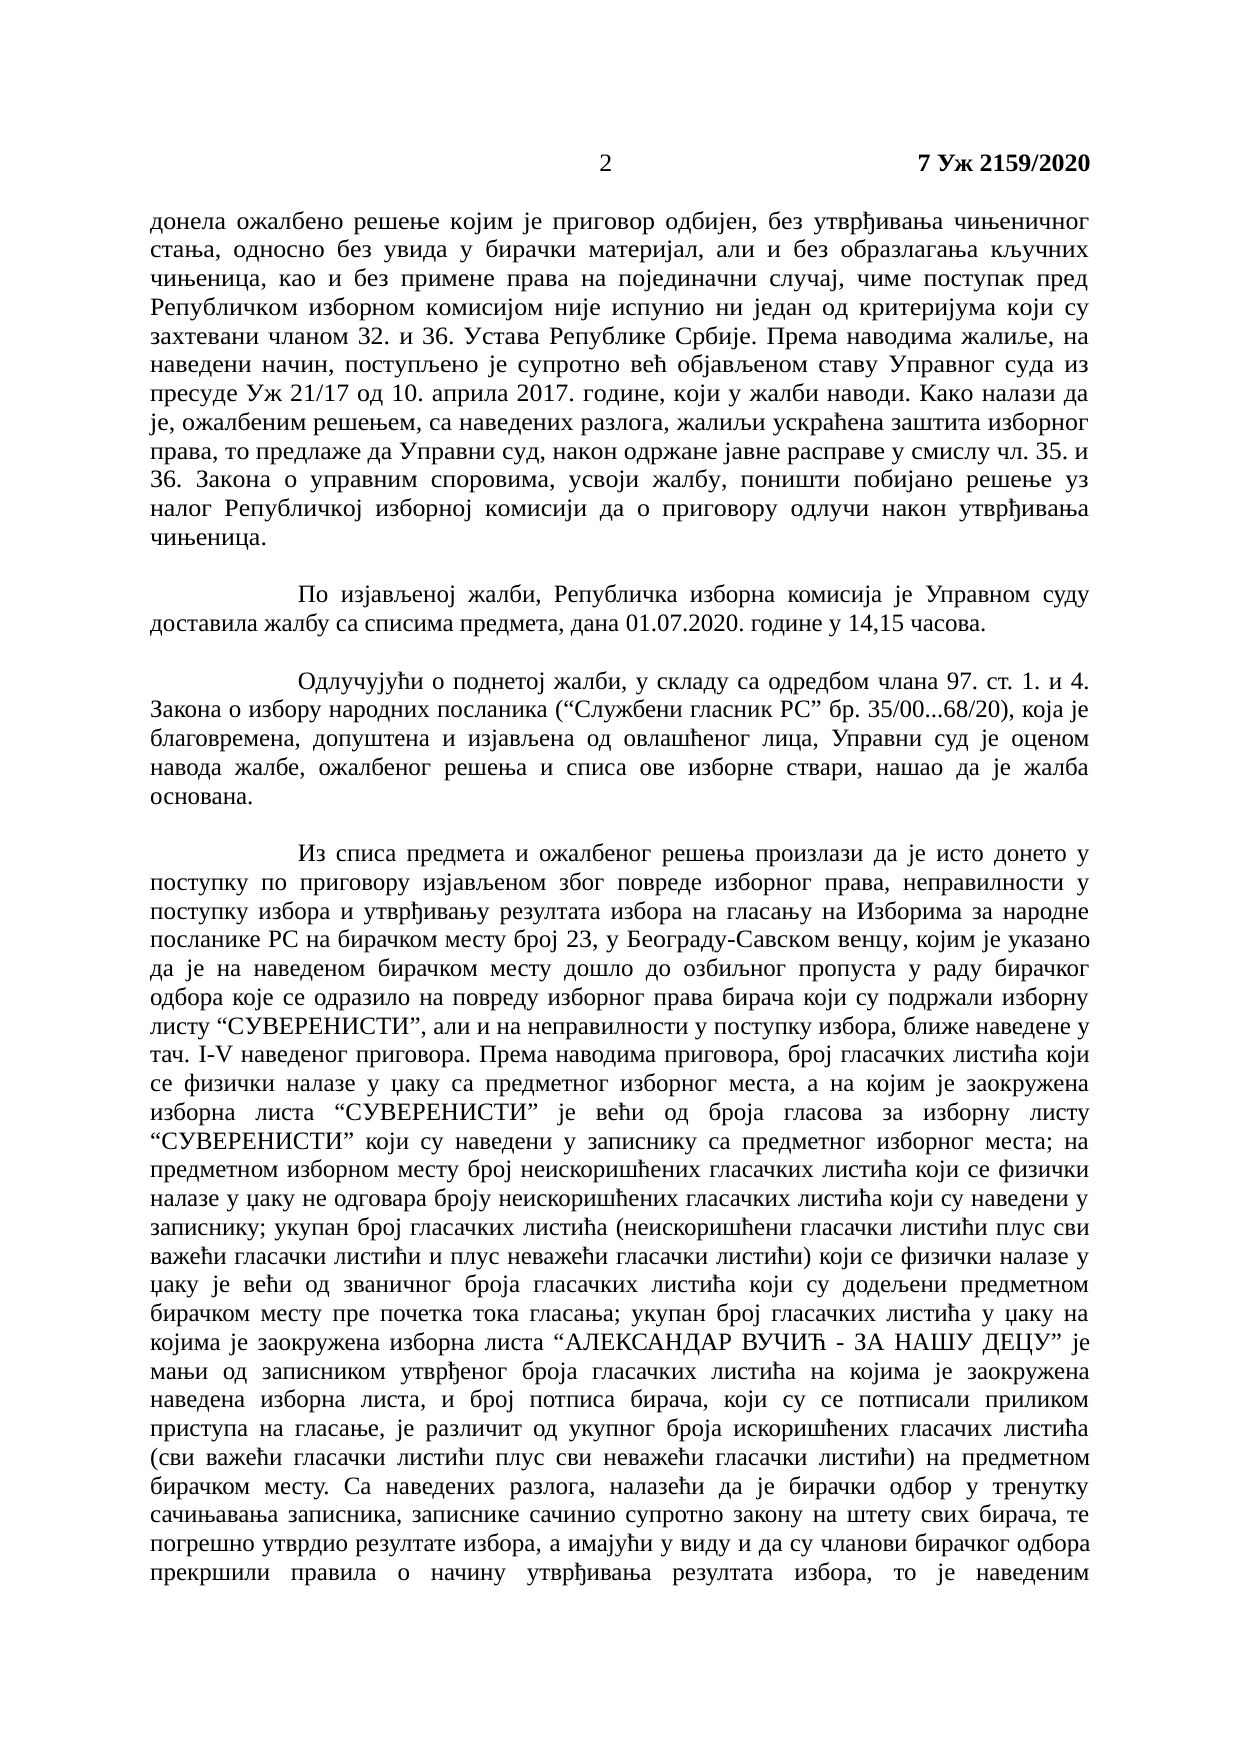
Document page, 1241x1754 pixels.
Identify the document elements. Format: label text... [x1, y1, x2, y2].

text По изјављеној жалби, Републичка изборна комисија је Управном суду доставила жалбу са списима предмета, дана 01.07.2020. године у 14,15 часова. [150, 579, 1090, 637]
text Одлучујући о поднетој жалби, у складу са одредбом члана 97. ст. 1. и 4. Закона о избору народних посланика (“Службени гласник РС” бр. 35/00...68/20), која је благовремена, допуштена и изјављена од овлашћеног лица, Управни суд је оценом навода жалбе, ожалбеног решења и списа ове изборне ствари, нашао да је жалба основана. [150, 666, 1090, 809]
text донела ожалбено решење којим је приговор одбијен, без утврђивања чињеничног стања, односно без увида у бирачки материјал, али и без образлагања кључних чињеница, као и без примене права на појединачни случај, чиме поступак пред Републичком изборном комисијом није испунио ни један од критеријума који су захтевани чланом 32. и 36. Устава Републике Србије. Према наводима жалиље, на наведени начин, поступљено је супротно већ објављеном ставу Управног суда из пресуде Уж 21/17 од 10. априла 2017. године, који у жалби наводи. Како налази да је, ожалбеним решењем, са наведених разлога, жалиљи ускраћена заштита изборног права, то предлаже да Управни суд, након одржане јавне расправе у смислу чл. 35. и 36. Закона о управним споровима, усвоји жалбу, поништи побијано решење уз налог Републичкој изборној комисији да о приговору одлучи након утврђивања чињеница. [150, 206, 1090, 551]
text Из списа предмета и ожалбеног решења произлази да је исто донето у поступку по приговору изјављеном због повреде изборног права, неправилности у поступку избора и утврђивању резултата избора на гласању на Изборима за народне посланике РС на бирачком месту број 23, у Београду-Савском венцу, којим је указано да је на наведеном бирачком месту дошло до озбиљног пропуста у раду бирачког одбора које се одразило на повреду изборног права бирача који су подржали изборну листу “СУВЕРЕНИСТИ”, али и на неправилности у поступку избора, ближе наведене у тач. I-V наведеног приговора. Према наводима приговора, број гласачких листића који се физички налазе у џаку са предметног изборног места, а на којим је заокружена изборна листа “СУВЕРЕНИСТИ” је већи од броја гласова за изборну листу “СУВЕРЕНИСТИ” који су наведени у записнику са предметног изборног места; на предметном изборном месту број неискоришћених гласачких листића који се физички налазе у џаку не одговара броју неискоришћених гласачких листића који су наведени у записнику; укупан број гласачких листића (неискоришћени гласачки листићи плус сви важећи гласачки листићи и плус неважећи гласачки листићи) који се физички налазе у џаку је већи од званичног броја гласачких листића који су додељени предметном бирачком месту пре почетка тока гласања; укупан број гласачких листића у џаку на којима је заокружена изборна листа “АЛЕКСАНДАР ВУЧИЋ - ЗА НАШУ ДЕЦУ” је мањи од записником утврђеног броја гласачких листића на којима је заокружена наведена изборна листа, и број потписа бирача, који су се потписали приликом приступа на гласање, је различит од укупног броја искоришћених гласачих листића (сви важећи гласачки листићи плус сви неважећи гласачки листићи) на предметном бирачком месту. Са наведених разлога, налазећи да је бирачки одбор у тренутку сачињавања записника, записнике сачинио супротно закону на штету свих бирача, те погрешно утврдио резултате избора, а имајући у виду и да су чланови бирачког одбора прекршили правила о начину утврђивања резултата избора, то је наведеним [150, 838, 1090, 1586]
